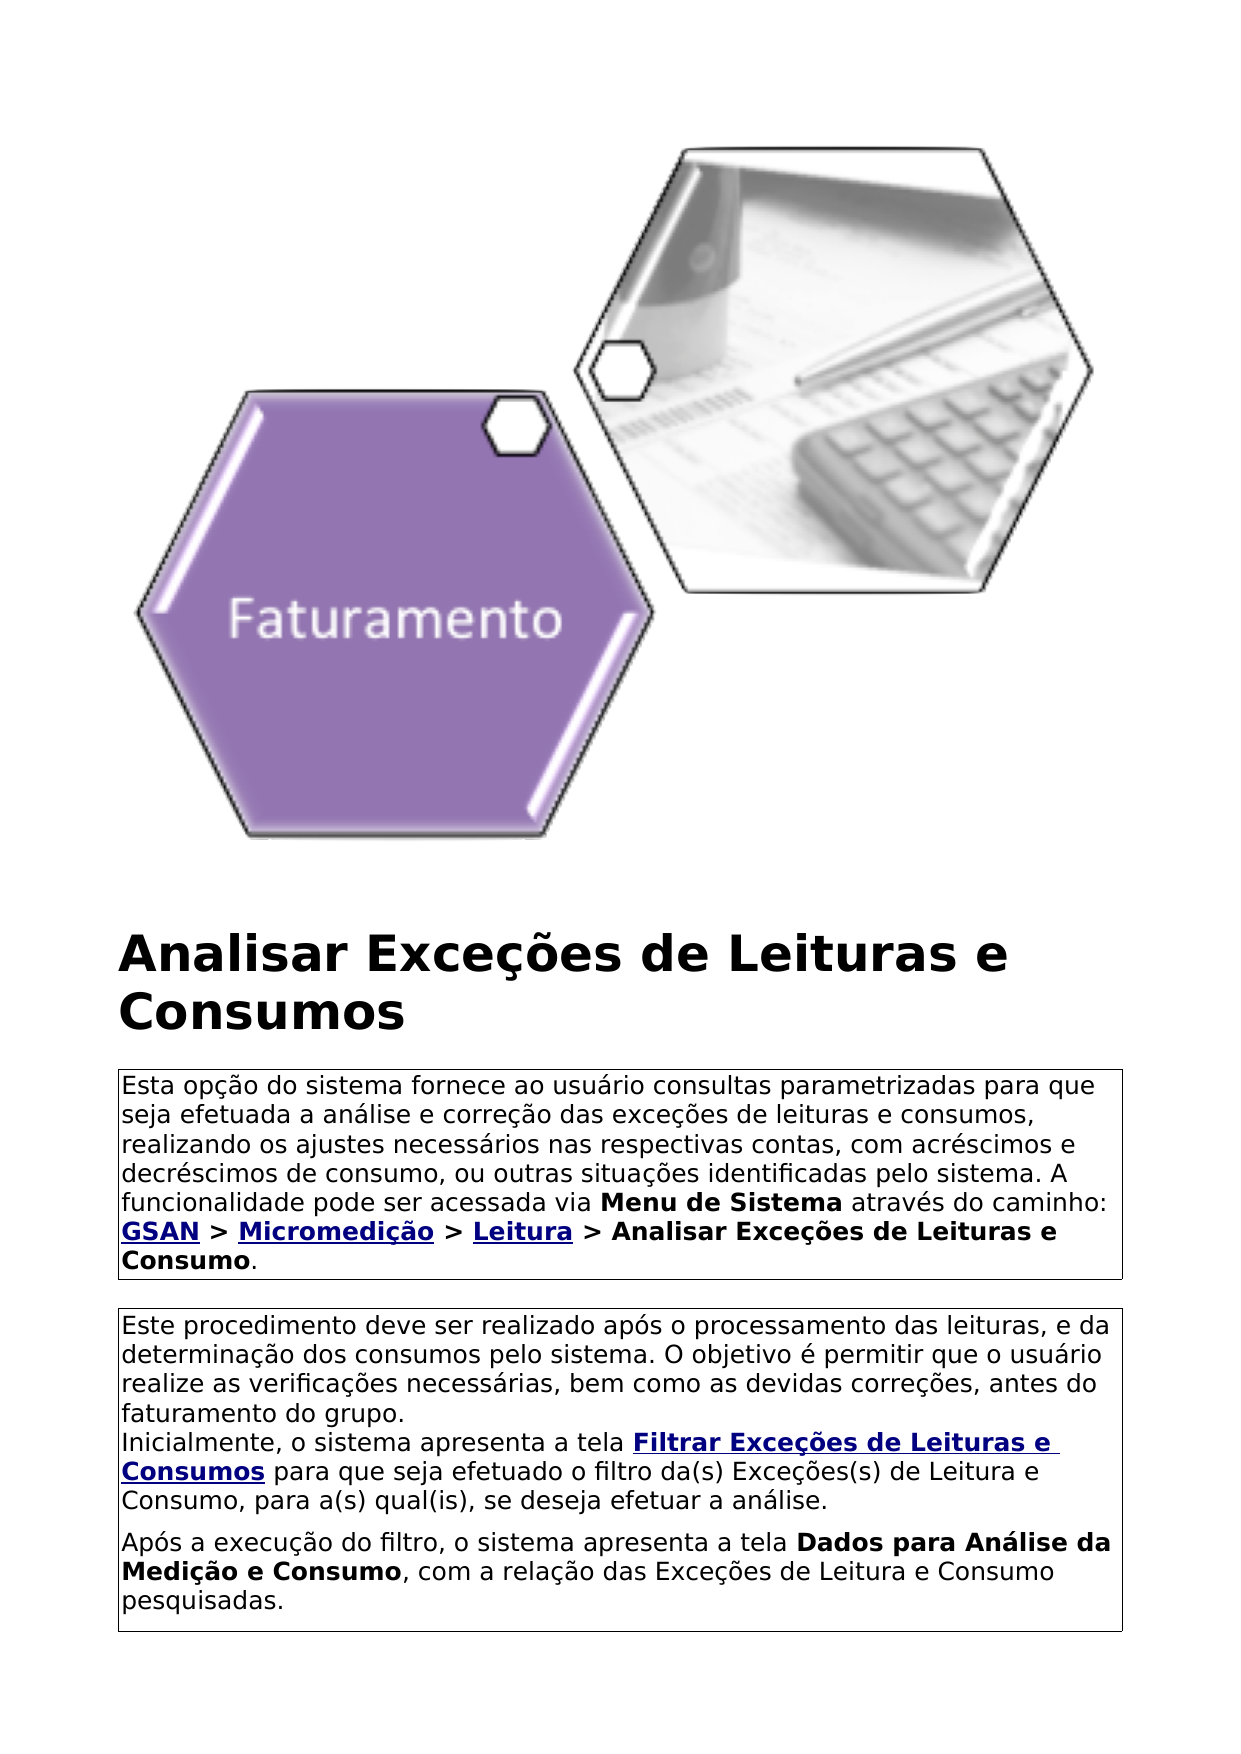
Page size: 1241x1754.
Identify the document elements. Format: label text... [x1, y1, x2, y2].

subtitle Analisar Exceções de Leituras e Consumos [118, 925, 1122, 1041]
picture [118, 118, 1123, 858]
table_header Este procedimento deve ser realizado após o processamento das leituras, e da determinação dos consumos pelo sistema. O objetivo é permitir que o usuário realize as verificações necessárias, bem como as devidas correções, antes do faturamento do grupo. Inicialmente, o sistema apresenta a tela Filtrar Exceções de Leituras e Consumos para que seja efetuado o filtro da(s) Exceções(s) de Leitura e Consumo, para a(s) qual(is), se deseja efetuar a análise. Após a execução do filtro, o sistema apresenta a tela Dados para Análise da Medição e Consumo, com a relação das Exceções de Leitura e Consumo pesquisadas. [119, 1309, 1122, 1631]
table_header Esta opção do sistema fornece ao usuário consultas parametrizadas para que seja efetuada a análise e correção das exceções de leituras e consumos, realizando os ajustes necessários nas respectivas contas, com acréscimos e decréscimos de consumo, ou outras situações identificadas pelo sistema. A funcionalidade pode ser acessada via Menu de Sistema através do caminho: GSAN > Micromedição > Leitura > Analisar Exceções de Leituras e Consumo. [119, 1070, 1122, 1278]
